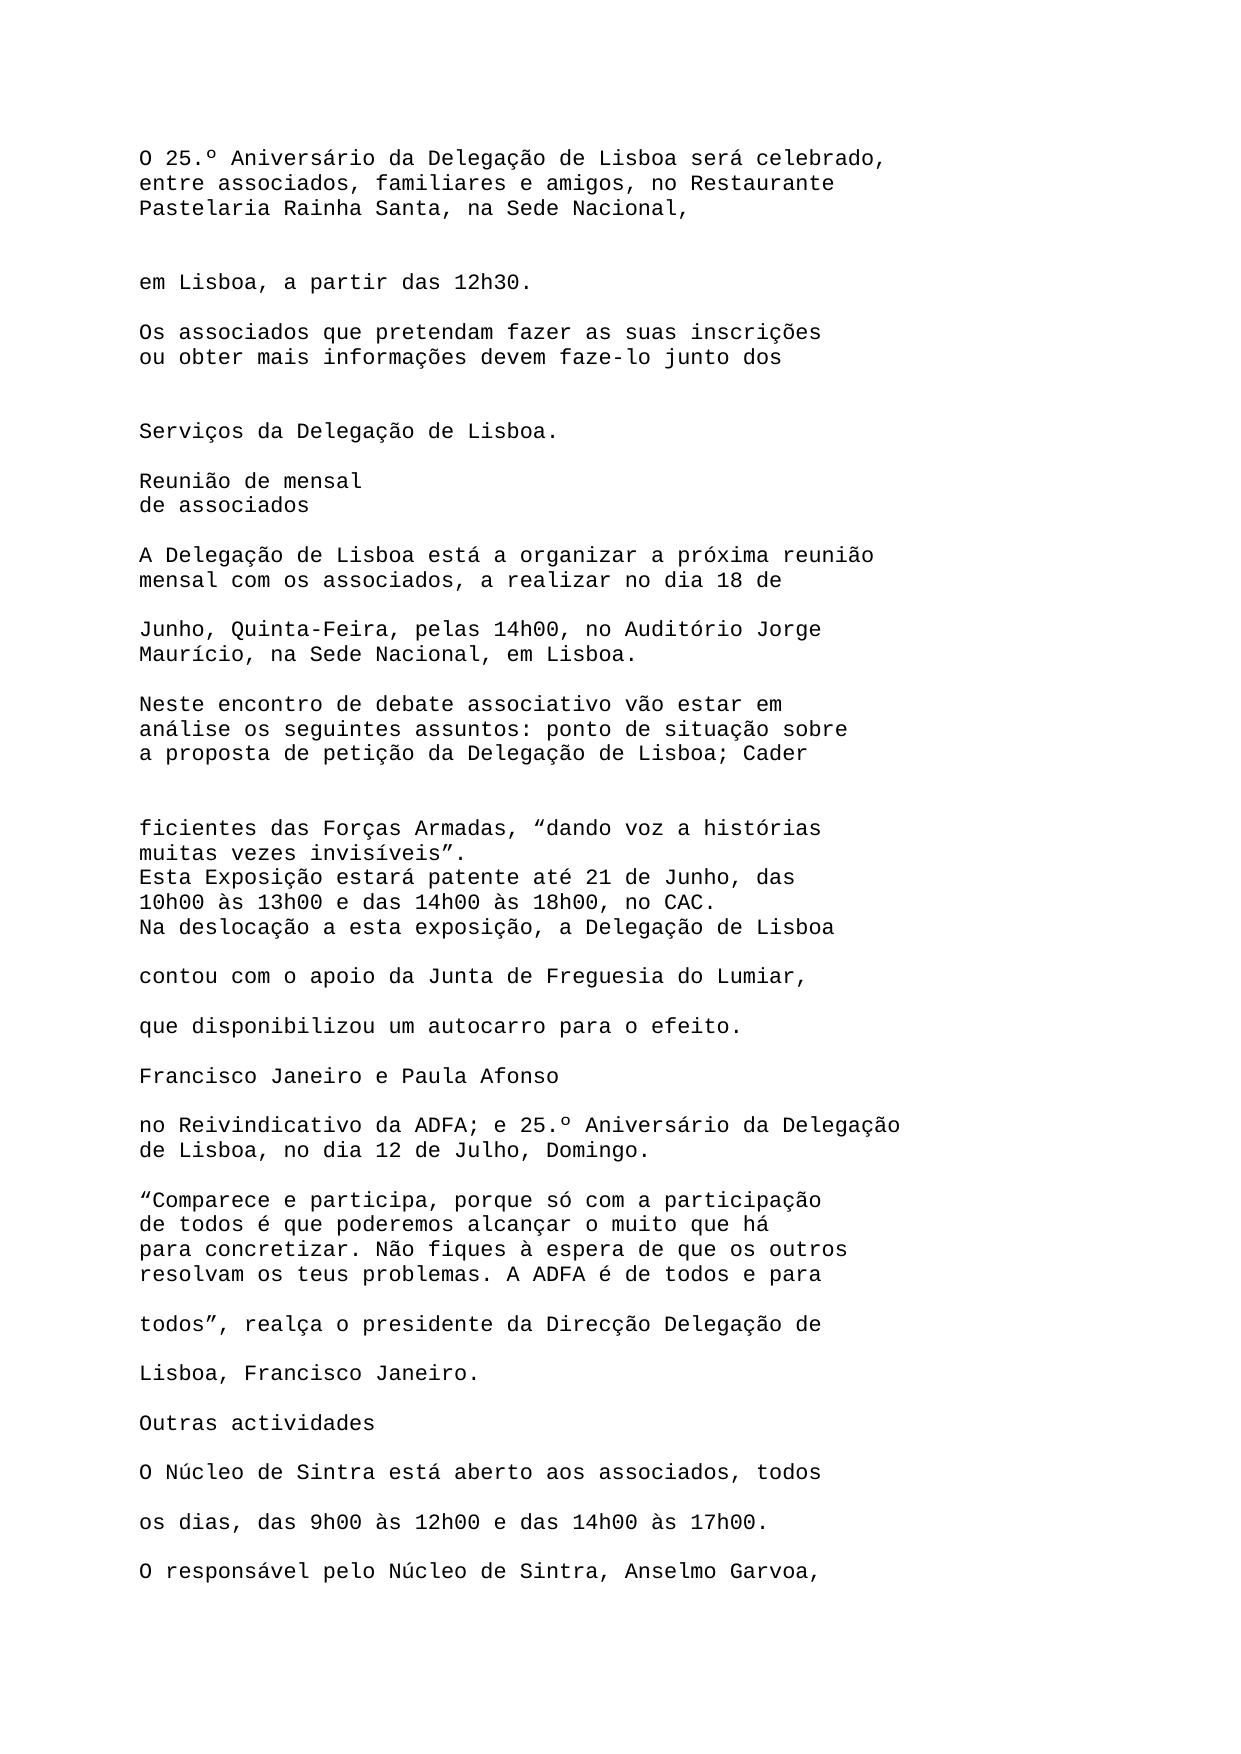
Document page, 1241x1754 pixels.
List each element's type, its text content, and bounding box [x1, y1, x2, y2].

text de Lisboa, no dia 12 de Julho, Domingo. [139, 1139, 1101, 1164]
text Maurício, na Sede Nacional, em Lisboa. [139, 643, 1101, 668]
text no Reivindicativo da ADFA; e 25.º Aniversário da Delegação [139, 1114, 1101, 1139]
text Pastelaria Rainha Santa, na Sede Nacional, [139, 197, 1101, 222]
text Na deslocação a esta exposição, a Delegação de Lisboa [139, 916, 1101, 941]
text mensal com os associados, a realizar no dia 18 de [139, 569, 1101, 594]
text que disponibilizou um autocarro para o efeito. [139, 1015, 1101, 1040]
text O 25.º Aniversário da Delegação de Lisboa será celebrado, [139, 148, 1101, 172]
text todos”, realça o presidente da Direcção Delegação de [139, 1313, 1101, 1338]
text de associados [139, 495, 1101, 519]
text “Comparece e participa, porque só com a participação [139, 1189, 1101, 1214]
text entre associados, familiares e amigos, no Restaurante [139, 172, 1101, 197]
text 10h00 às 13h00 e das 14h00 às 18h00, no CAC. [139, 891, 1101, 916]
text Neste encontro de debate associativo vão estar em [139, 693, 1101, 718]
text a proposta de petição da Delegação de Lisboa; Cader [139, 743, 1101, 767]
text os dias, das 9h00 às 12h00 e das 14h00 às 17h00. [139, 1511, 1101, 1536]
text O Núcleo de Sintra está aberto aos associados, todos [139, 1462, 1101, 1486]
text resolvam os teus problemas. A ADFA é de todos e para [139, 1263, 1101, 1288]
text ficientes das Forças Armadas, “dando voz a histórias [139, 817, 1101, 842]
text Serviços da Delegação de Lisboa. [139, 420, 1101, 445]
text Junho, Quinta-Feira, pelas 14h00, no Auditório Jorge [139, 619, 1101, 643]
text Reunião de mensal [139, 470, 1101, 495]
text contou com o apoio da Junta de Freguesia do Lumiar, [139, 966, 1101, 991]
text Lisboa, Francisco Janeiro. [139, 1362, 1101, 1387]
text A Delegação de Lisboa está a organizar a próxima reunião [139, 544, 1101, 569]
text ou obter mais informações devem faze-lo junto dos [139, 346, 1101, 371]
text Outras actividades [139, 1412, 1101, 1437]
text Os associados que pretendam fazer as suas inscrições [139, 321, 1101, 346]
text Francisco Janeiro e Paula Afonso [139, 1065, 1101, 1090]
text muitas vezes invisíveis”. [139, 842, 1101, 867]
text Esta Exposição estará patente até 21 de Junho, das [139, 867, 1101, 891]
text de todos é que poderemos alcançar o muito que há [139, 1214, 1101, 1238]
text para concretizar. Não fiques à espera de que os outros [139, 1238, 1101, 1263]
text O responsável pelo Núcleo de Sintra, Anselmo Garvoa, [139, 1561, 1101, 1586]
text análise os seguintes assuntos: ponto de situação sobre [139, 718, 1101, 743]
text em Lisboa, a partir das 12h30. [139, 272, 1101, 296]
